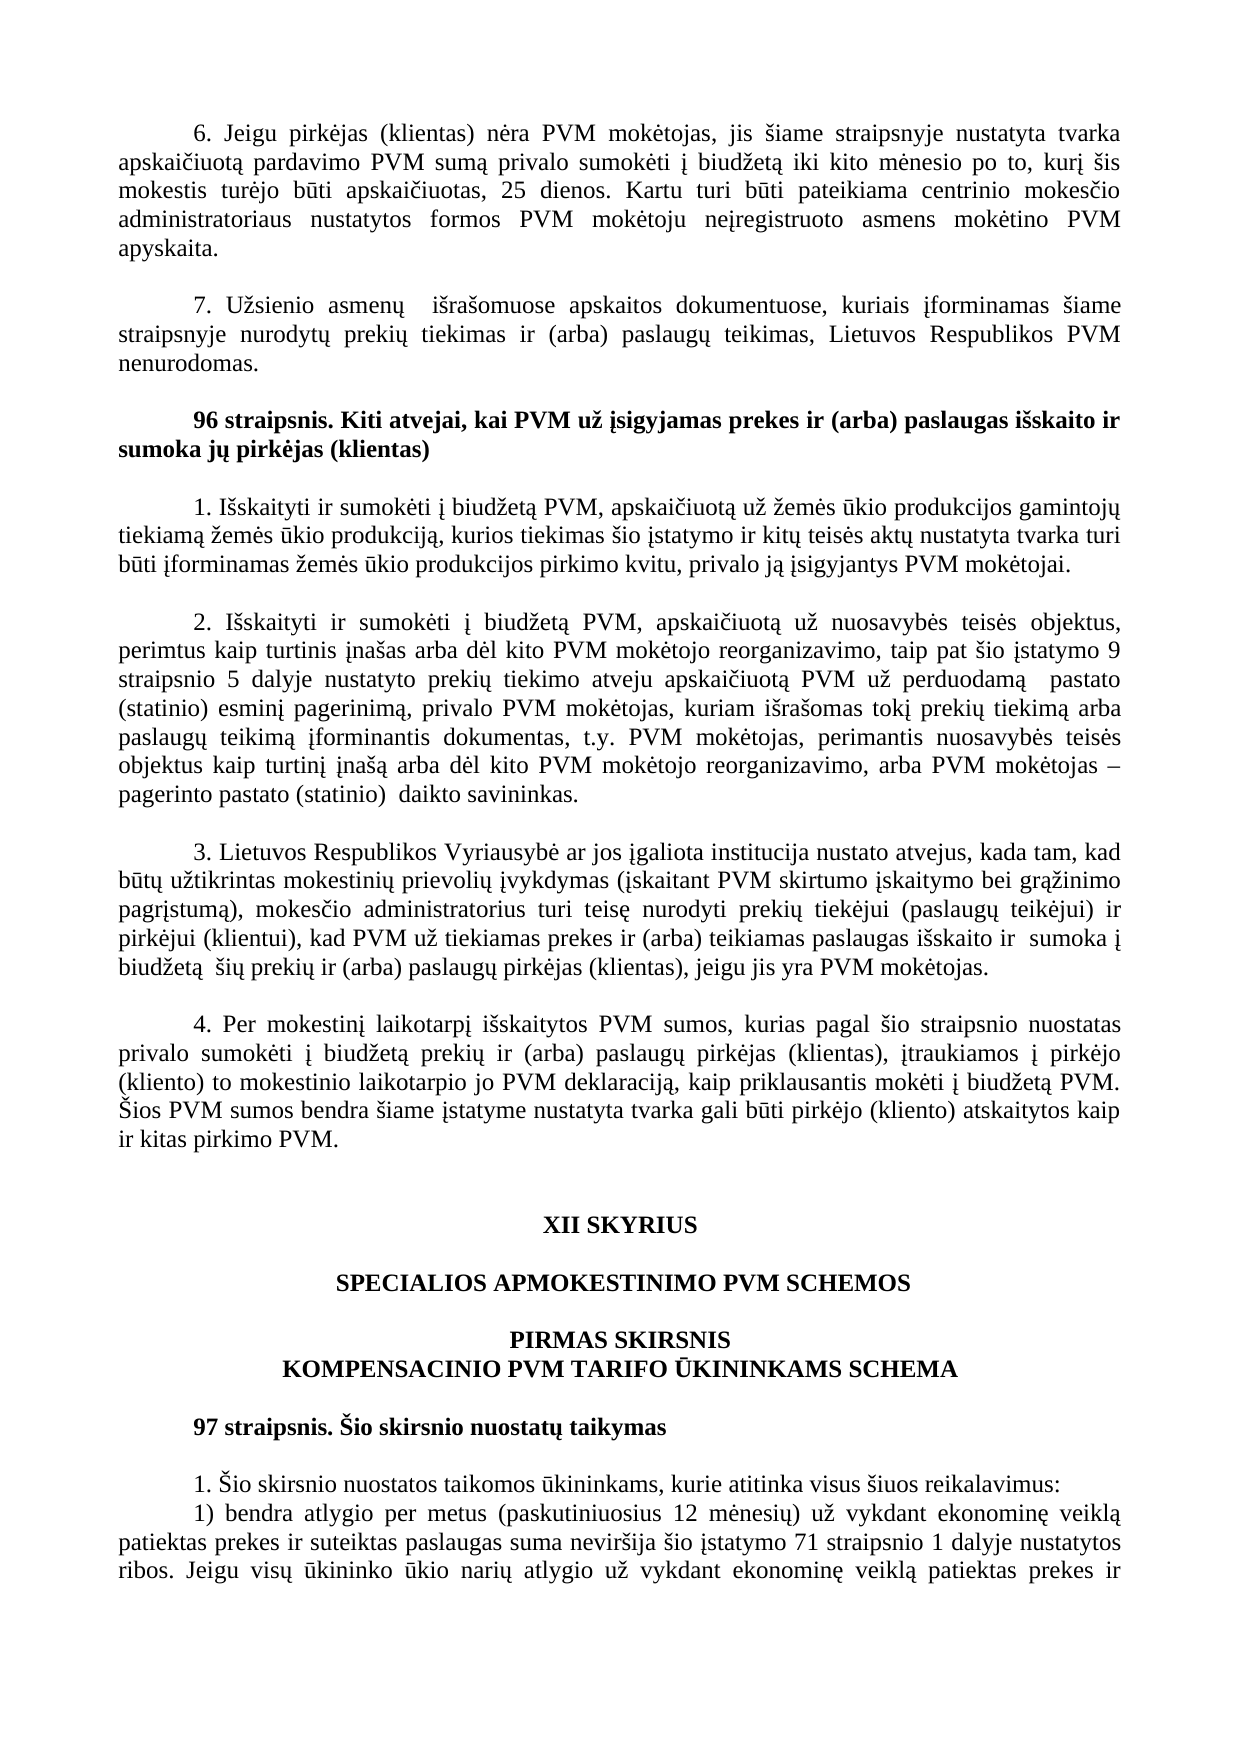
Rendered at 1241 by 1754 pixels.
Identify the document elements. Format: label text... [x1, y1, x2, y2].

text 2. Išskaityti ir sumokėti į biudžetą PVM, apskaičiuotą už nuosavybės teisės objektus, perimtus kaip turtinis įnašas arba dėl kito PVM mokėtojo reorganizavimo, taip pat šio įstatymo 9 straipsnio 5 dalyje nustatyto prekių tiekimo atveju apskaičiuotą PVM už perduodamą pastato (statinio) esminį pagerinimą, privalo PVM mokėtojas, kuriam išrašomas tokį prekių tiekimą arba paslaugų teikimą įforminantis dokumentas, t.y. PVM mokėtojas, perimantis nuosavybės teisės objektus kaip turtinį įnašą arba dėl kito PVM mokėtojo reorganizavimo, arba PVM mokėtojas – pagerinto pastato (statinio) daikto savininkas. [118, 607, 1122, 808]
text 1) bendra atlygio per metus (paskutiniuosius 12 mėnesių) už vykdant ekonominę veiklą patiektas prekes ir suteiktas paslaugas suma neviršija šio įstatymo 71 straipsnio 1 dalyje nustatytos ribos. Jeigu visų ūkininko ūkio narių atlygio už vykdant ekonominę veiklą patiektas prekes ir [118, 1498, 1122, 1584]
text KOMPENSACINIO PVM TARIFO ŪKININKAMS SCHEMA [118, 1354, 1122, 1383]
text 97 straipsnis. Šio skirsnio nuostatų taikymas [118, 1412, 1122, 1441]
text 96 straipsnis. Kiti atvejai, kai PVM už įsigyjamas prekes ir (arba) paslaugas išskaito ir sumoka jų pirkėjas (klientas) [118, 406, 1122, 463]
text 1. Išskaityti ir sumokėti į biudžetą PVM, apskaičiuotą už žemės ūkio produkcijos gamintojų tiekiamą žemės ūkio produkciją, kurios tiekimas šio įstatymo ir kitų teisės aktų nustatyta tvarka turi būti įforminamas žemės ūkio produkcijos pirkimo kvitu, privalo ją įsigyjantys PVM mokėtojai. [118, 492, 1122, 578]
text 4. Per mokestinį laikotarpį išskaitytos PVM sumos, kurias pagal šio straipsnio nuostatas privalo sumokėti į biudžetą prekių ir (arba) paslaugų pirkėjas (klientas), įtraukiamos į pirkėjo (kliento) to mokestinio laikotarpio jo PVM deklaraciją, kaip priklausantis mokėti į biudžetą PVM. Šios PVM sumos bendra šiame įstatyme nustatyta tvarka gali būti pirkėjo (kliento) atskaitytos kaip ir kitas pirkimo PVM. [118, 1009, 1122, 1153]
text SPECIALIOS APMOKESTINIMO PVM SCHEMOS [118, 1268, 1122, 1297]
text XII SKYRIUS [118, 1211, 1122, 1239]
text 6. Jeigu pirkėjas (klientas) nėra PVM mokėtojas, jis šiame straipsnyje nustatyta tvarka apskaičiuotą pardavimo PVM sumą privalo sumokėti į biudžetą iki kito mėnesio po to, kurį šis mokestis turėjo būti apskaičiuotas, 25 dienos. Kartu turi būti pateikiama centrinio mokesčio administratoriaus nustatytos formos PVM mokėtoju neįregistruoto asmens mokėtino PVM apyskaita. [118, 118, 1122, 262]
text 7. Užsienio asmenų išrašomuose apskaitos dokumentuose, kuriais įforminamas šiame straipsnyje nurodytų prekių tiekimas ir (arba) paslaugų teikimas, Lietuvos Respublikos PVM nenurodomas. [118, 291, 1122, 377]
text PIRMAS SKIRSNIS [118, 1326, 1122, 1354]
text 3. Lietuvos Respublikos Vyriausybė ar jos įgaliota institucija nustato atvejus, kada tam, kad būtų užtikrintas mokestinių prievolių įvykdymas (įskaitant PVM skirtumo įskaitymo bei grąžinimo pagrįstumą), mokesčio administratorius turi teisę nurodyti prekių tiekėjui (paslaugų teikėjui) ir pirkėjui (klientui), kad PVM už tiekiamas prekes ir (arba) teikiamas paslaugas išskaito ir sumoka į biudžetą šių prekių ir (arba) paslaugų pirkėjas (klientas), jeigu jis yra PVM mokėtojas. [118, 837, 1122, 981]
text 1. Šio skirsnio nuostatos taikomos ūkininkams, kurie atitinka visus šiuos reikalavimus: [118, 1469, 1122, 1498]
